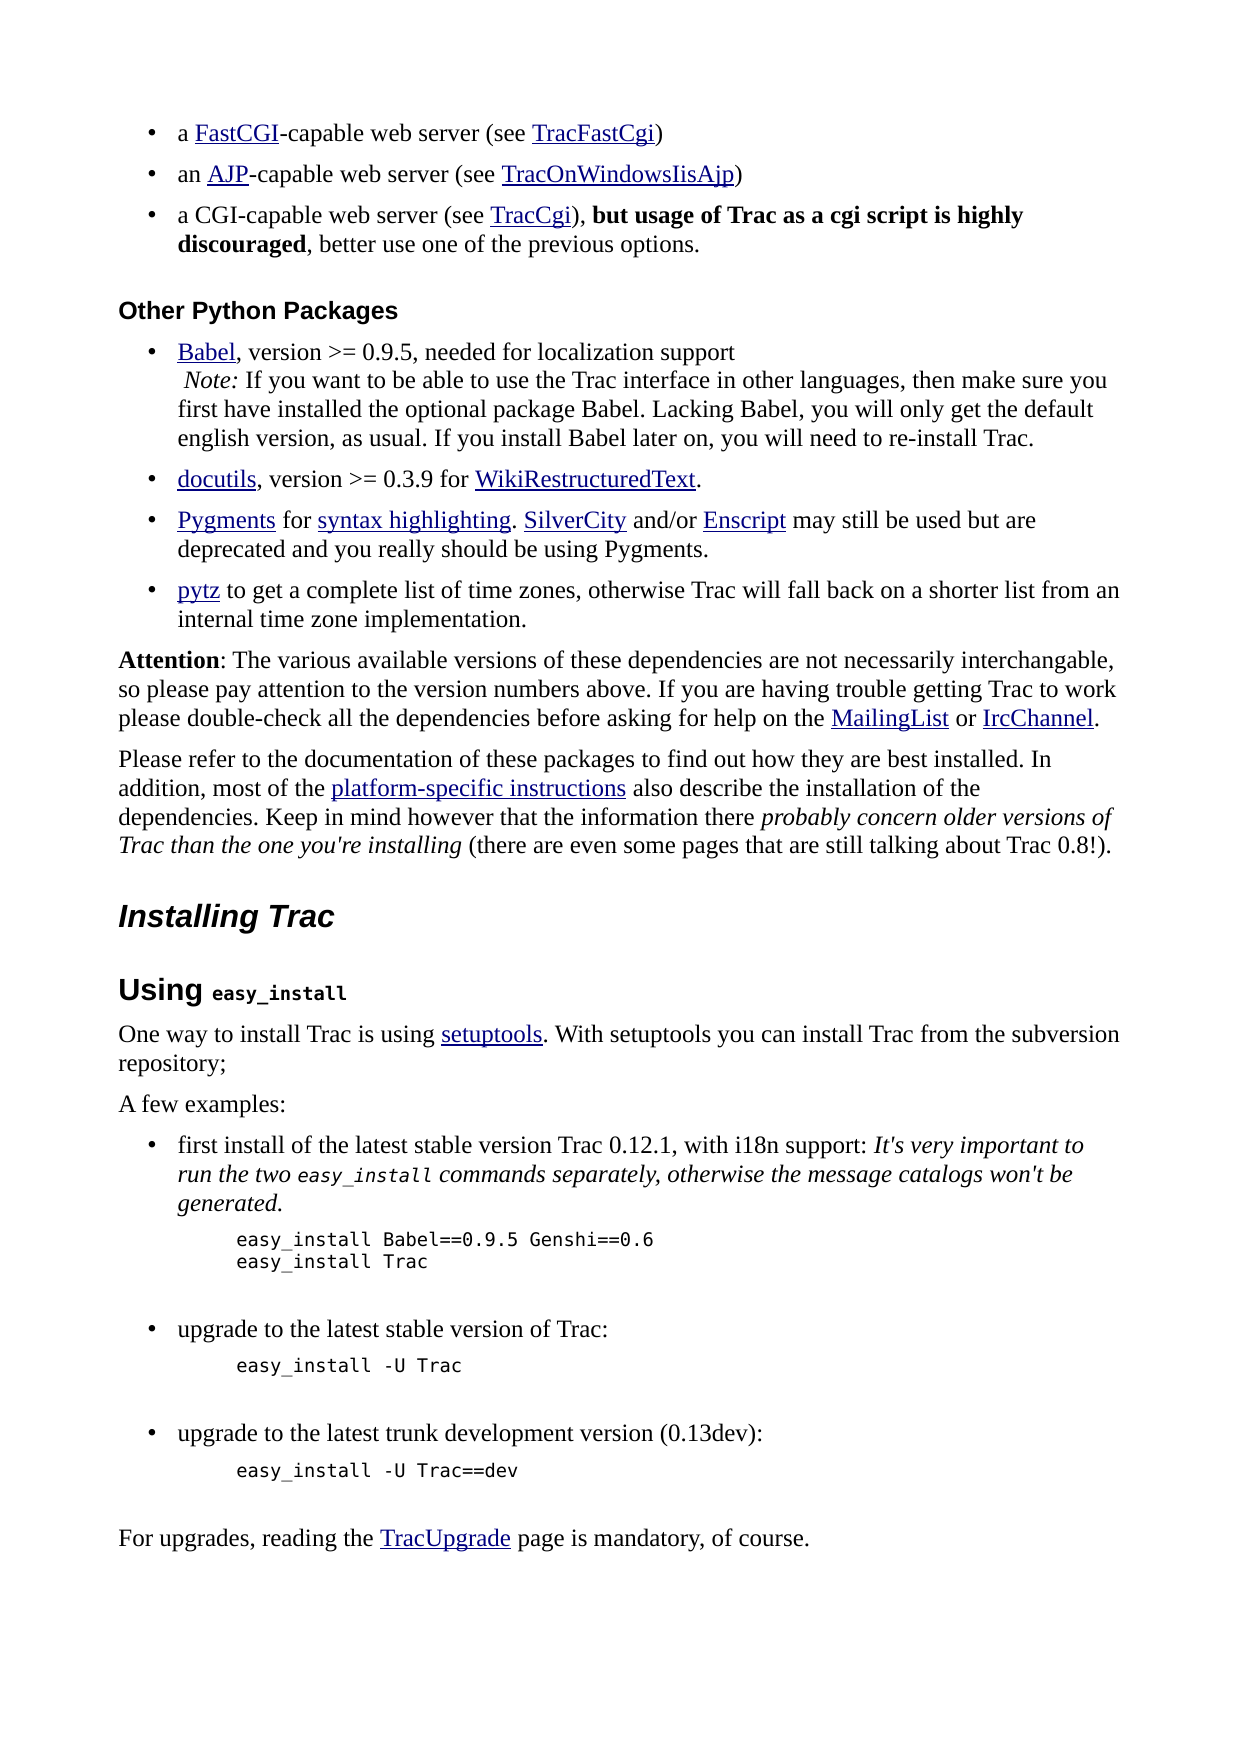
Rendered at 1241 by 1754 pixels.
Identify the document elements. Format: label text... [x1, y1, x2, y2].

subtitle Other Python Packages [118, 296, 1122, 324]
list ​Pygments for syntax highlighting. ​SilverCity and/or ​Enscript may still be used but are deprecated and you really should be using Pygments. [148, 506, 1122, 563]
subtitle Installing Trac [118, 897, 1122, 934]
list an ​AJP-capable web server (see ​TracOnWindowsIisAjp) [148, 159, 1122, 188]
list first install of the latest stable version Trac 0.12.1, with i18n support: It's very important to run the two easy_install commands separately, otherwise the message catalogs won't be generated. [148, 1130, 1122, 1217]
list easy_install -U Trac [207, 1355, 1063, 1377]
text For upgrades, reading the TracUpgrade page is mandatory, of course. [118, 1523, 1122, 1552]
text Please refer to the documentation of these packages to find out how they are best installed. In addition, most of the ​platform-specific instructions also describe the installation of the dependencies. Keep in mind however that the information there probably concern older versions of Trac than the one you're installing (there are even some pages that are still talking about Trac 0.8!). [118, 744, 1122, 859]
list upgrade to the latest stable version of Trac: [148, 1314, 1122, 1343]
subtitle Using easy_install [118, 971, 1122, 1007]
list a CGI-capable web server (see TracCgi), but usage of Trac as a cgi script is highly discouraged, better use one of the previous options. [148, 201, 1122, 258]
text Attention: The various available versions of these dependencies are not necessarily interchangable, so please pay attention to the version numbers above. If you are having trouble getting Trac to work please double-check all the dependencies before asking for help on the ​MailingList or ​IrcChannel. [118, 646, 1122, 732]
list ​Babel, version >= 0.9.5, needed for localization support Note: If you want to be able to use the Trac interface in other languages, then make sure you first have installed the optional package Babel. Lacking Babel, you will only get the default english version, as usual. If you install Babel later on, you will need to re-install Trac. [148, 337, 1122, 452]
list easy_install -U Trac==dev [207, 1460, 1063, 1482]
list upgrade to the latest trunk development version (0.13dev): [148, 1418, 1122, 1447]
list a ​FastCGI-capable web server (see TracFastCgi) [148, 118, 1122, 147]
list easy_install Babel==0.9.5 Genshi==0.6 easy_install Trac [207, 1229, 1063, 1273]
text One way to install Trac is using ​setuptools. With setuptools you can install Trac from the subversion repository; [118, 1019, 1122, 1077]
text A few examples: [118, 1089, 1122, 1118]
list ​docutils, version >= 0.3.9 for WikiRestructuredText. [148, 464, 1122, 493]
list ​pytz to get a complete list of time zones, otherwise Trac will fall back on a shorter list from an internal time zone implementation. [148, 576, 1122, 633]
